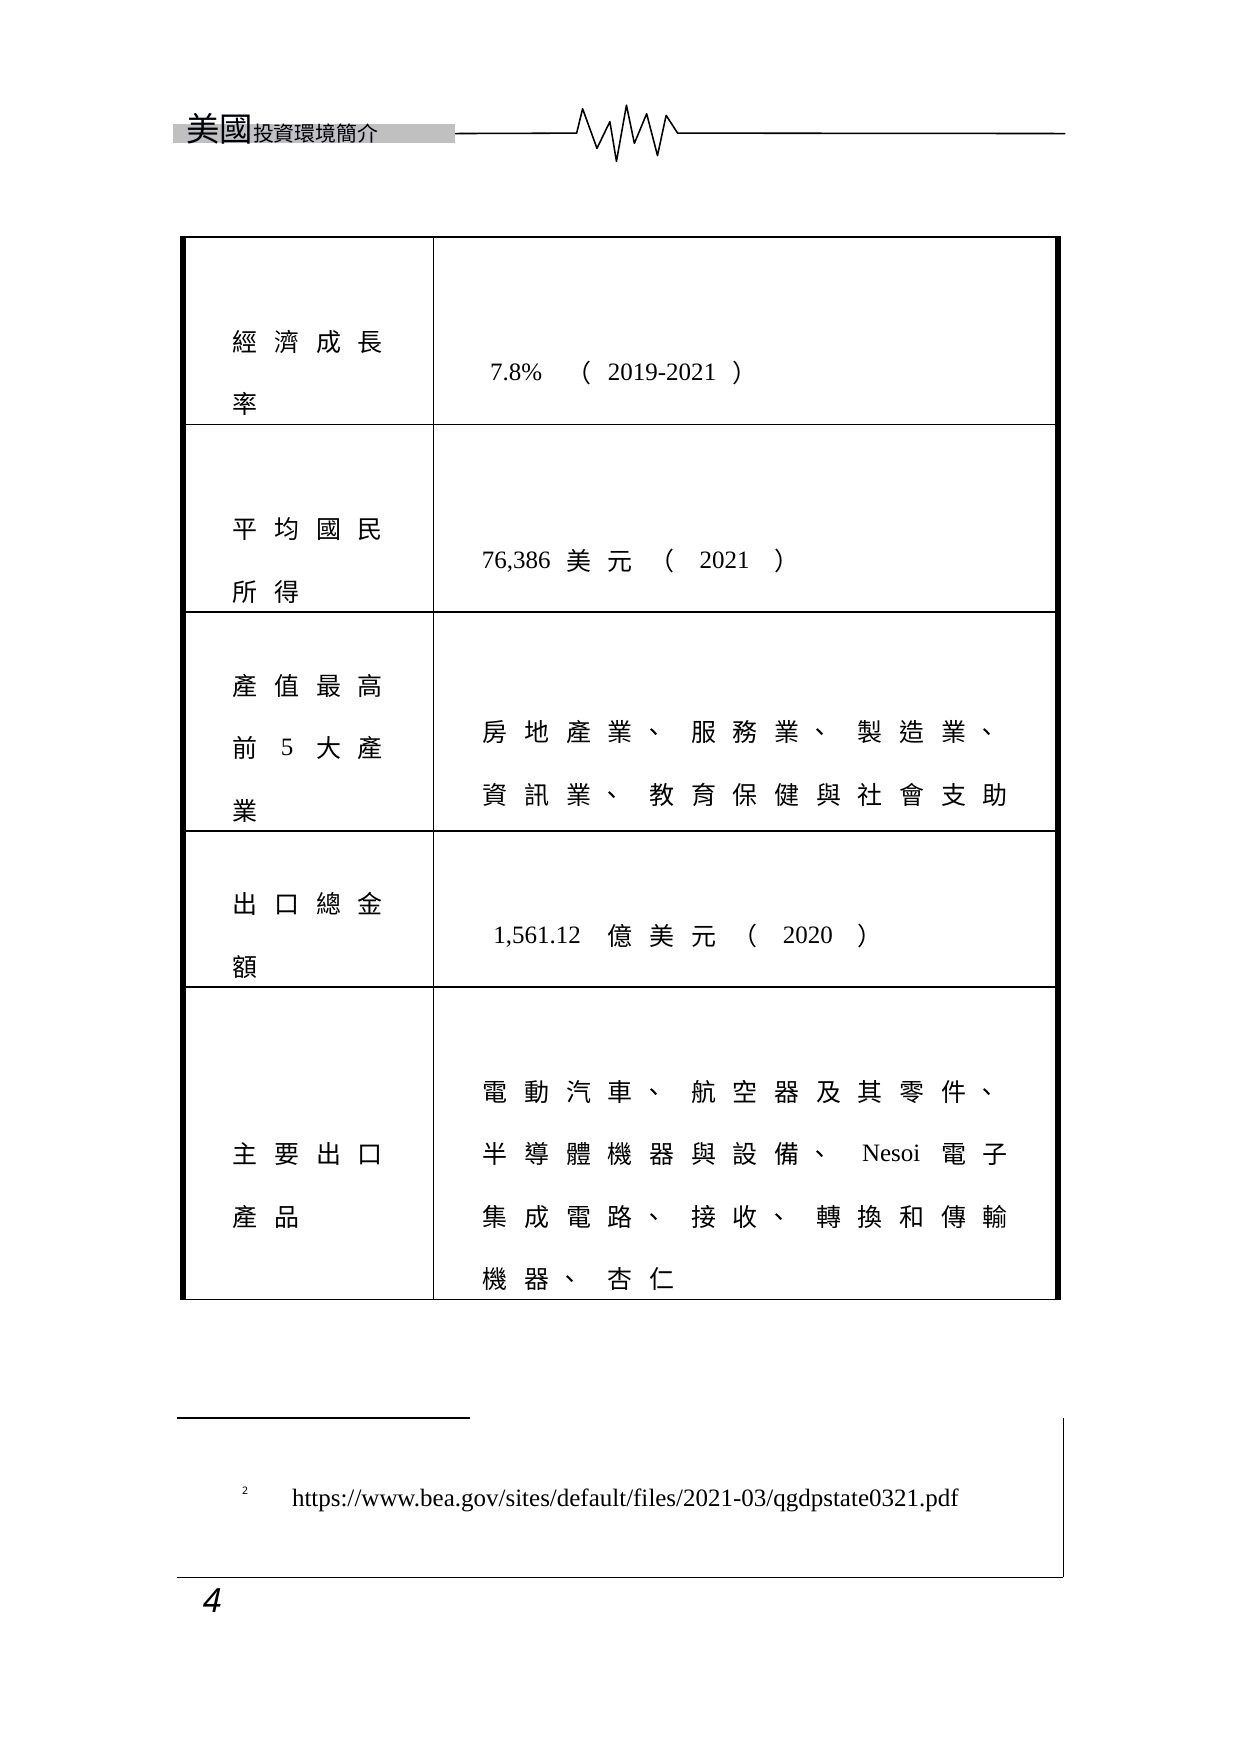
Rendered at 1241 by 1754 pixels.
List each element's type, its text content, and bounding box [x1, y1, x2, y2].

table_cell 出口總金額 [186, 832, 433, 986]
table_cell 主要出口產品 [186, 988, 433, 1299]
table_cell 1,561.12億美元（2020） [434, 832, 1055, 986]
table_cell 平均國民所得 [186, 425, 433, 611]
table_cell 產值最高前5大產業 [186, 613, 433, 830]
table_cell 電動汽車、航空器及其零件、半導體機器與設備、Nesoi電子集成電路、接收、轉換和傳輸機器、杏仁 [434, 988, 1055, 1299]
table_cell 房地產業、服務業、製造業、資訊業、教育保健與社會支助 [434, 613, 1055, 830]
table_cell 經濟成長率 [186, 238, 433, 424]
table_cell 76,386美元（2021） [434, 425, 1055, 611]
table_cell 7.8%（2019-2021） [434, 238, 1055, 424]
